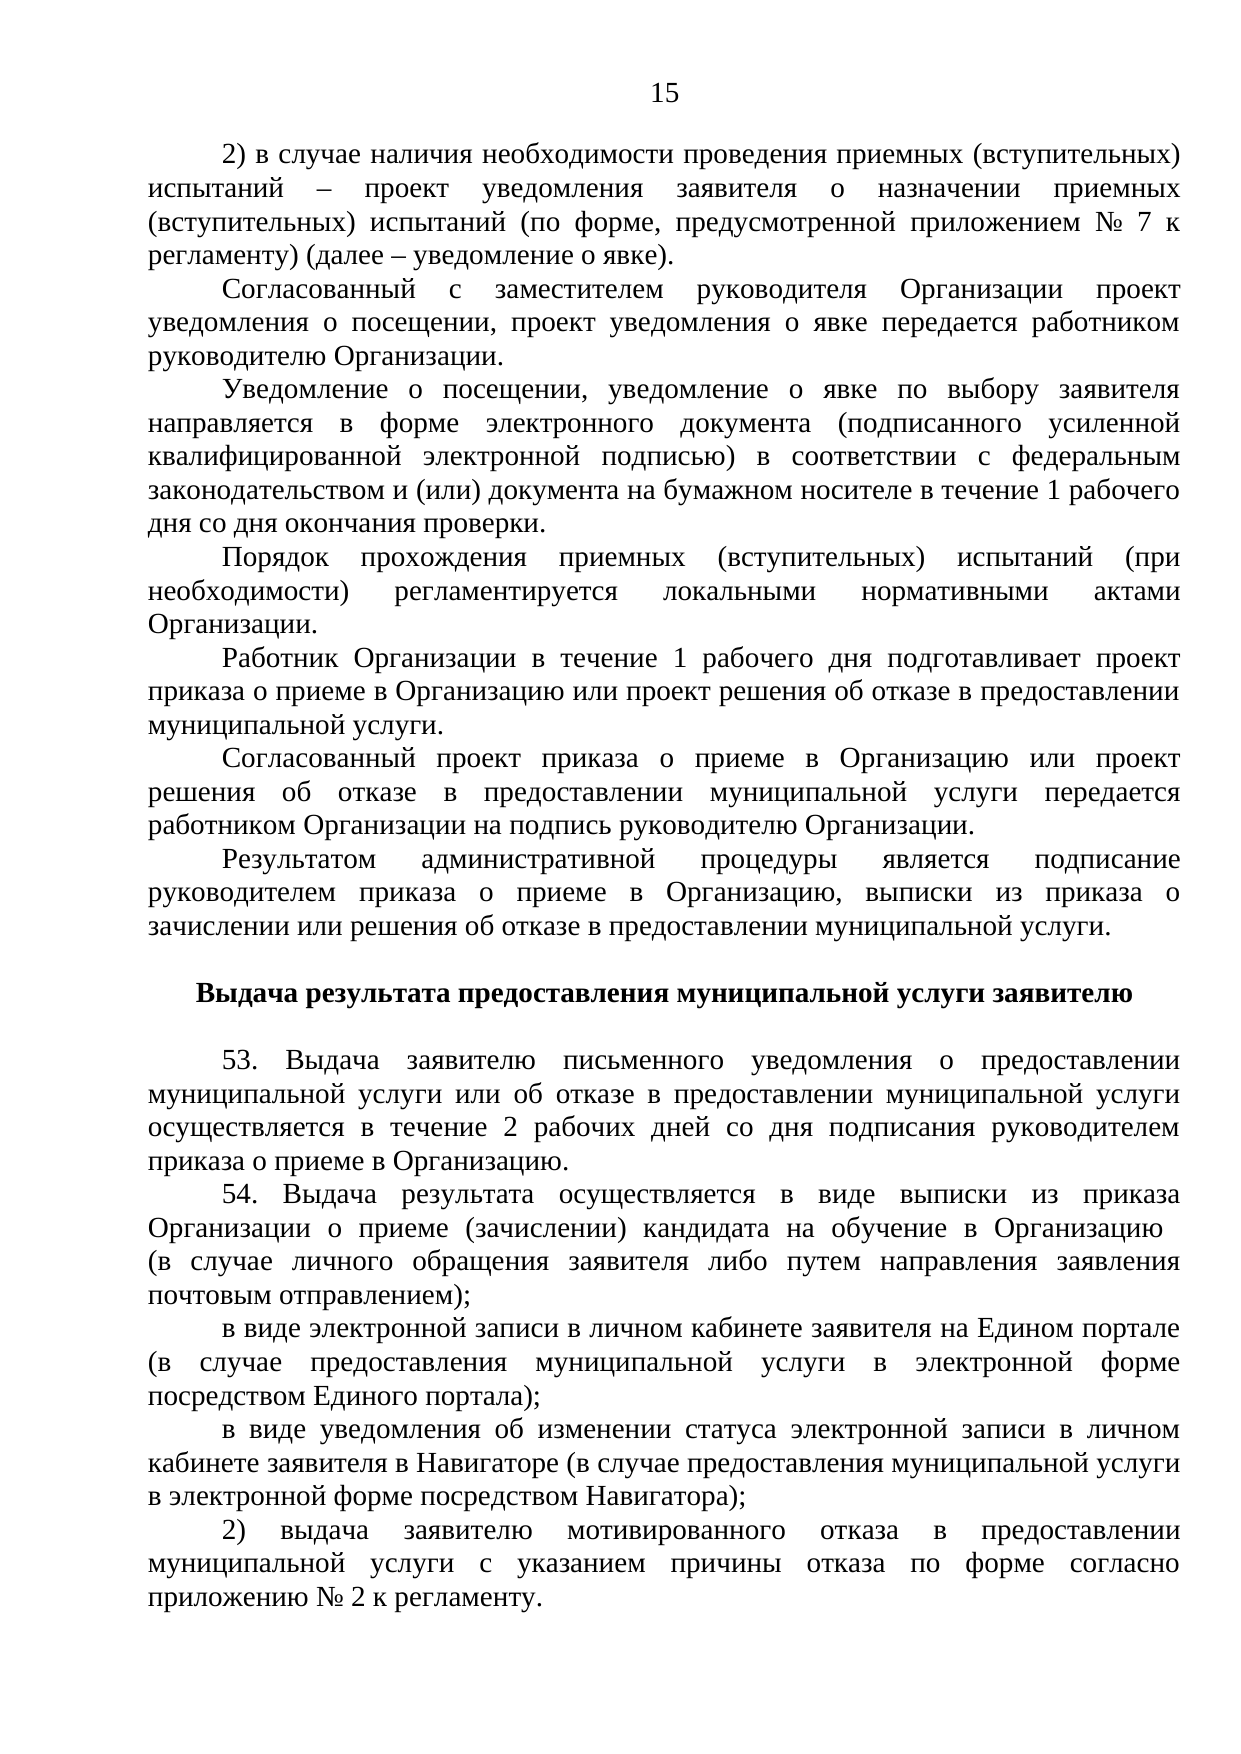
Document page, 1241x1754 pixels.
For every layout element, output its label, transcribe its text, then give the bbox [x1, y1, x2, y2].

text Результатом административной процедуры является подписание руководителем приказа о приеме в Организацию, выписки из приказа о зачислении или решения об отказе в предоставлении муниципальной услуги. [148, 841, 1181, 942]
text Уведомление о посещении, уведомление о явке по выбору заявителя направляется в форме электронного документа (подписанного усиленной квалифицированной электронной подписью) в соответствии с федеральным законодательством и (или) документа на бумажном носителе в течение 1 рабочего дня со дня окончания проверки. [148, 371, 1181, 539]
text в виде уведомления об изменении статуса электронной записи в личном кабинете заявителя в Навигаторе (в случае предоставления муниципальной услуги в электронной форме посредством Навигатора); [148, 1411, 1181, 1512]
text Порядок прохождения приемных (вступительных) испытаний (при необходимости) регламентируется локальными нормативными актами Организации. [148, 539, 1181, 640]
text Согласованный проект приказа о приеме в Организацию или проект решения об отказе в предоставлении муниципальной услуги передается работником Организации на подпись руководителю Организации. [148, 740, 1181, 841]
text Согласованный с заместителем руководителя Организации проект уведомления о посещении, проект уведомления о явке передается работником руководителю Организации. [148, 271, 1181, 371]
text Выдача результата предоставления муниципальной услуги заявителю [148, 975, 1181, 1009]
text 53. Выдача заявителю письменного уведомления о предоставлении муниципальной услуги или об отказе в предоставлении муниципальной услуги осуществляется в течение 2 рабочих дней со дня подписания руководителем приказа о приеме в Организацию. [148, 1042, 1181, 1176]
text Работник Организации в течение 1 рабочего дня подготавливает проект приказа о приеме в Организацию или проект решения об отказе в предоставлении муниципальной услуги. [148, 640, 1181, 740]
text в виде электронной записи в личном кабинете заявителя на Едином портале (в случае предоставления муниципальной услуги в электронной форме посредством Единого портала); [148, 1311, 1181, 1411]
text 2) в случае наличия необходимости проведения приемных (вступительных) испытаний – проект уведомления заявителя о назначении приемных (вступительных) испытаний (по форме, предусмотренной приложением № 7 к регламенту) (далее – уведомление о явке). [148, 137, 1181, 271]
text 2) выдача заявителю мотивированного отказа в предоставлении муниципальной услуги с указанием причины отказа по форме согласно приложению № 2 к регламенту. [148, 1512, 1181, 1612]
text 54. Выдача результата осуществляется в виде выписки из приказа Организации о приеме (зачислении) кандидата на обучение в Организацию (в случае личного обращения заявителя либо путем направления заявления почтовым отправлением); [148, 1176, 1181, 1311]
